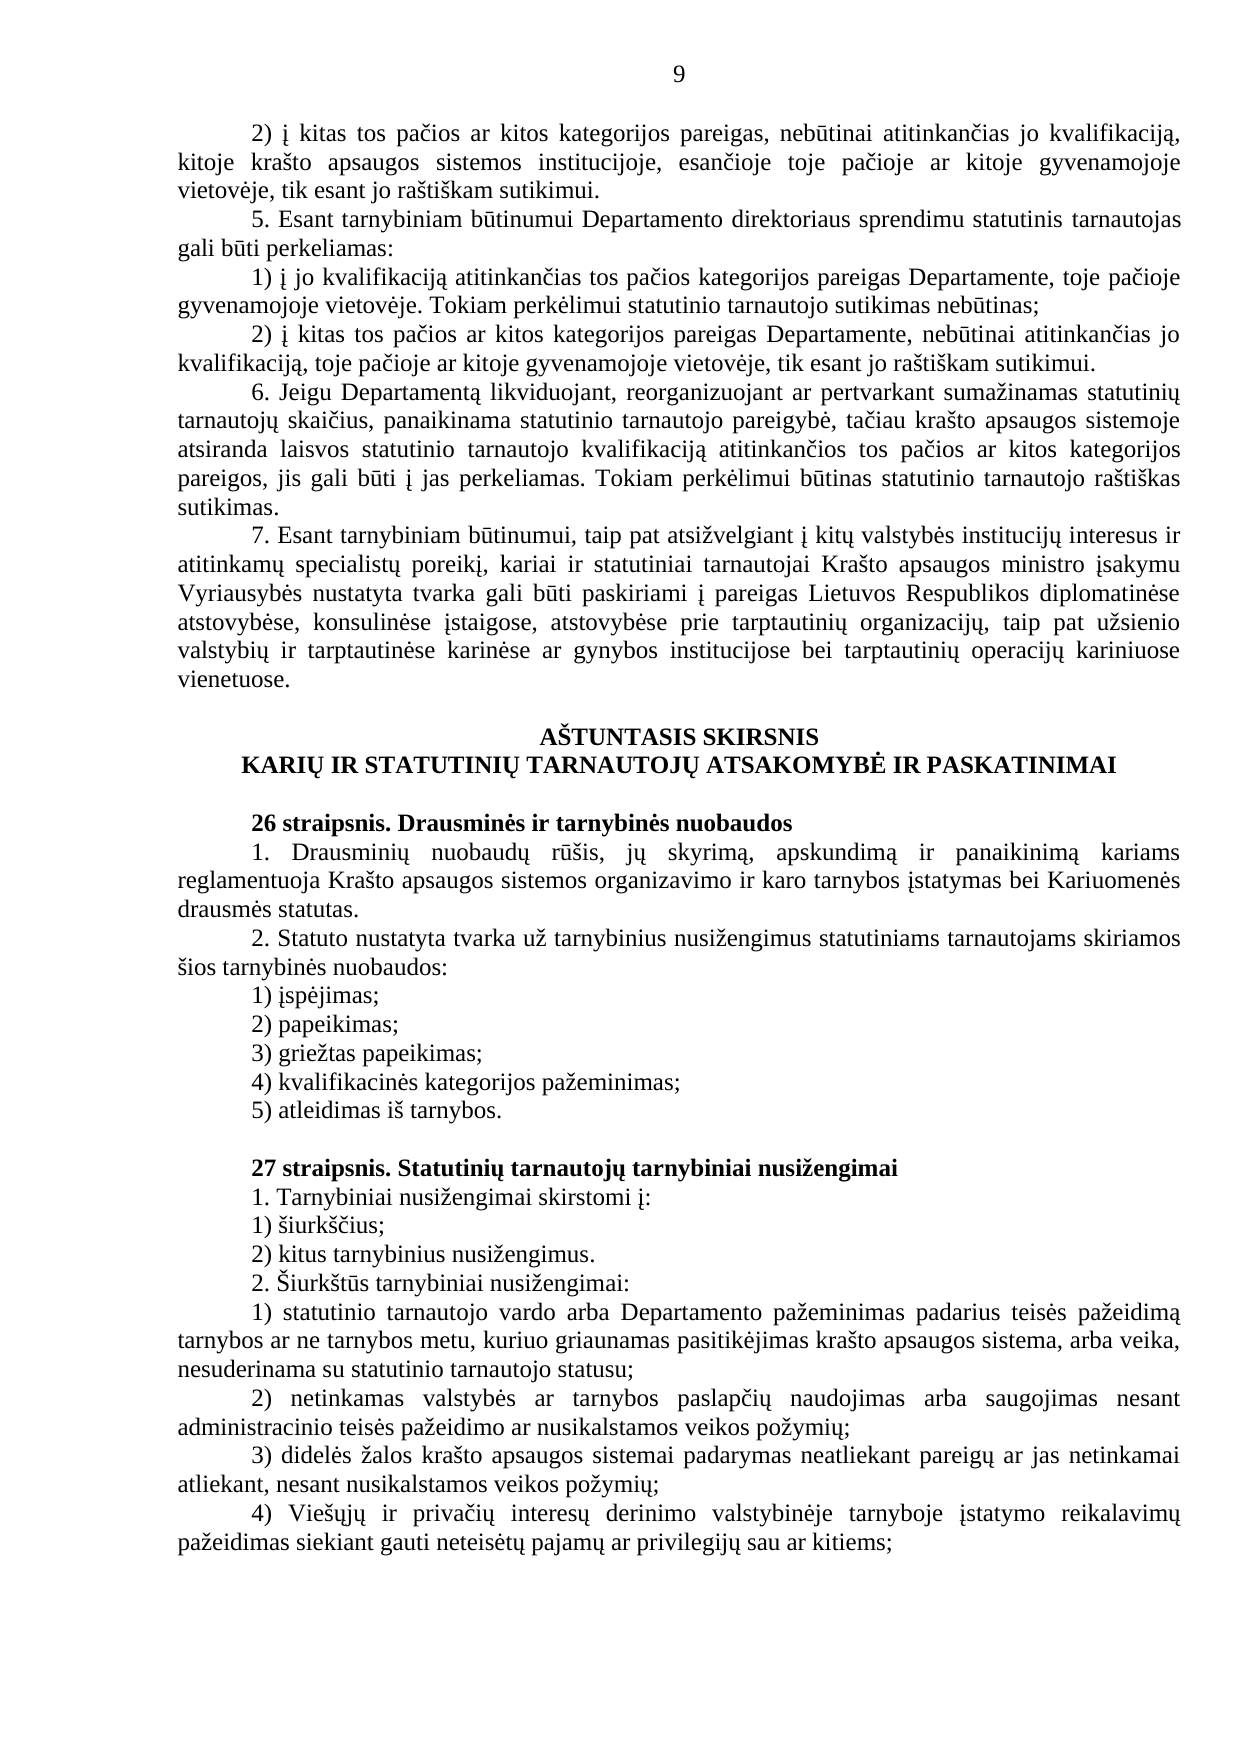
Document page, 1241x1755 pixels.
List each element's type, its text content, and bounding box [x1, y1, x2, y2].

text 5. Esant tarnybiniam būtinumui Departamento direktoriaus sprendimu statutinis tarnautojas gali būti perkeliamas: [177, 204, 1181, 262]
text KARIŲ IR STATUTINIŲ TARNAUTOJŲ ATSAKOMYBĖ IR PASKATINIMAI [177, 751, 1181, 779]
text 2) kitus tarnybinius nusižengimus. [177, 1239, 1181, 1268]
text 27 straipsnis. Statutinių tarnautojų tarnybiniai nusižengimai [177, 1153, 1181, 1182]
text 7. Esant tarnybiniam būtinumui, taip pat atsižvelgiant į kitų valstybės institucijų interesus ir atitinkamų specialistų poreikį, kariai ir statutiniai tarnautojai Krašto apsaugos ministro įsakymu Vyriausybės nustatyta tvarka gali būti paskiriami į pareigas Lietuvos Respublikos diplomatinėse atstovybėse, konsulinėse įstaigose, atstovybėse prie tarptautinių organizacijų, taip pat užsienio valstybių ir tarptautinėse karinėse ar gynybos institucijose bei tarptautinių operacijų kariniuose vienetuose. [177, 521, 1181, 693]
text 6. Jeigu Departamentą likviduojant, reorganizuojant ar pertvarkant sumažinamas statutinių tarnautojų skaičius, panaikinama statutinio tarnautojo pareigybė, tačiau krašto apsaugos sistemoje atsiranda laisvos statutinio tarnautojo kvalifikaciją atitinkančios tos pačios ar kitos kategorijos pareigos, jis gali būti į jas perkeliamas. Tokiam perkėlimui būtinas statutinio tarnautojo raštiškas sutikimas. [177, 377, 1181, 521]
text 1) įspėjimas; [177, 981, 1181, 1009]
text 2) netinkamas valstybės ar tarnybos paslapčių naudojimas arba saugojimas nesant administracinio teisės pažeidimo ar nusikalstamos veikos požymių; [177, 1383, 1181, 1441]
text 1) šiurkščius; [177, 1211, 1181, 1239]
text AŠTUNTASIS SKIRSNIS [177, 722, 1181, 751]
text 1. Drausminių nuobaudų rūšis, jų skyrimą, apskundimą ir panaikinimą kariams reglamentuoja Krašto apsaugos sistemos organizavimo ir karo tarnybos įstatymas bei Kariuomenės drausmės statutas. [177, 837, 1181, 923]
text 1) statutinio tarnautojo vardo arba Departamento pažeminimas padarius teisės pažeidimą tarnybos ar ne tarnybos metu, kuriuo griaunamas pasitikėjimas krašto apsaugos sistema, arba veika, nesuderinama su statutinio tarnautojo statusu; [177, 1297, 1181, 1383]
text 2) į kitas tos pačios ar kitos kategorijos pareigas Departamente, nebūtinai atitinkančias jo kvalifikaciją, toje pačioje ar kitoje gyvenamojoje vietovėje, tik esant jo raštiškam sutikimui. [177, 319, 1181, 377]
text 4) Viešųjų ir privačių interesų derinimo valstybinėje tarnyboje įstatymo reikalavimų pažeidimas siekiant gauti neteisėtų pajamų ar privilegijų sau ar kitiems; [177, 1498, 1181, 1556]
text 26 straipsnis. Drausminės ir tarnybinės nuobaudos [177, 808, 1181, 837]
text 1) į jo kvalifikaciją atitinkančias tos pačios kategorijos pareigas Departamente, toje pačioje gyvenamojoje vietovėje. Tokiam perkėlimui statutinio tarnautojo sutikimas nebūtinas; [177, 262, 1181, 319]
text 4) kvalifikacinės kategorijos pažeminimas; [177, 1067, 1181, 1096]
text 2. Statuto nustatyta tvarka už tarnybinius nusižengimus statutiniams tarnautojams skiriamos šios tarnybinės nuobaudos: [177, 923, 1181, 981]
text 5) atleidimas iš tarnybos. [177, 1096, 1181, 1124]
text 2. Šiurkštūs tarnybiniai nusižengimai: [177, 1268, 1181, 1297]
text 2) į kitas tos pačios ar kitos kategorijos pareigas, nebūtinai atitinkančias jo kvalifikaciją, kitoje krašto apsaugos sistemos institucijoje, esančioje toje pačioje ar kitoje gyvenamojoje vietovėje, tik esant jo raštiškam sutikimui. [177, 118, 1181, 204]
text 2) papeikimas; [177, 1009, 1181, 1038]
text 3) didelės žalos krašto apsaugos sistemai padarymas neatliekant pareigų ar jas netinkamai atliekant, nesant nusikalstamos veikos požymių; [177, 1441, 1181, 1498]
text 1. Tarnybiniai nusižengimai skirstomi į: [177, 1182, 1181, 1211]
text 3) griežtas papeikimas; [177, 1038, 1181, 1067]
